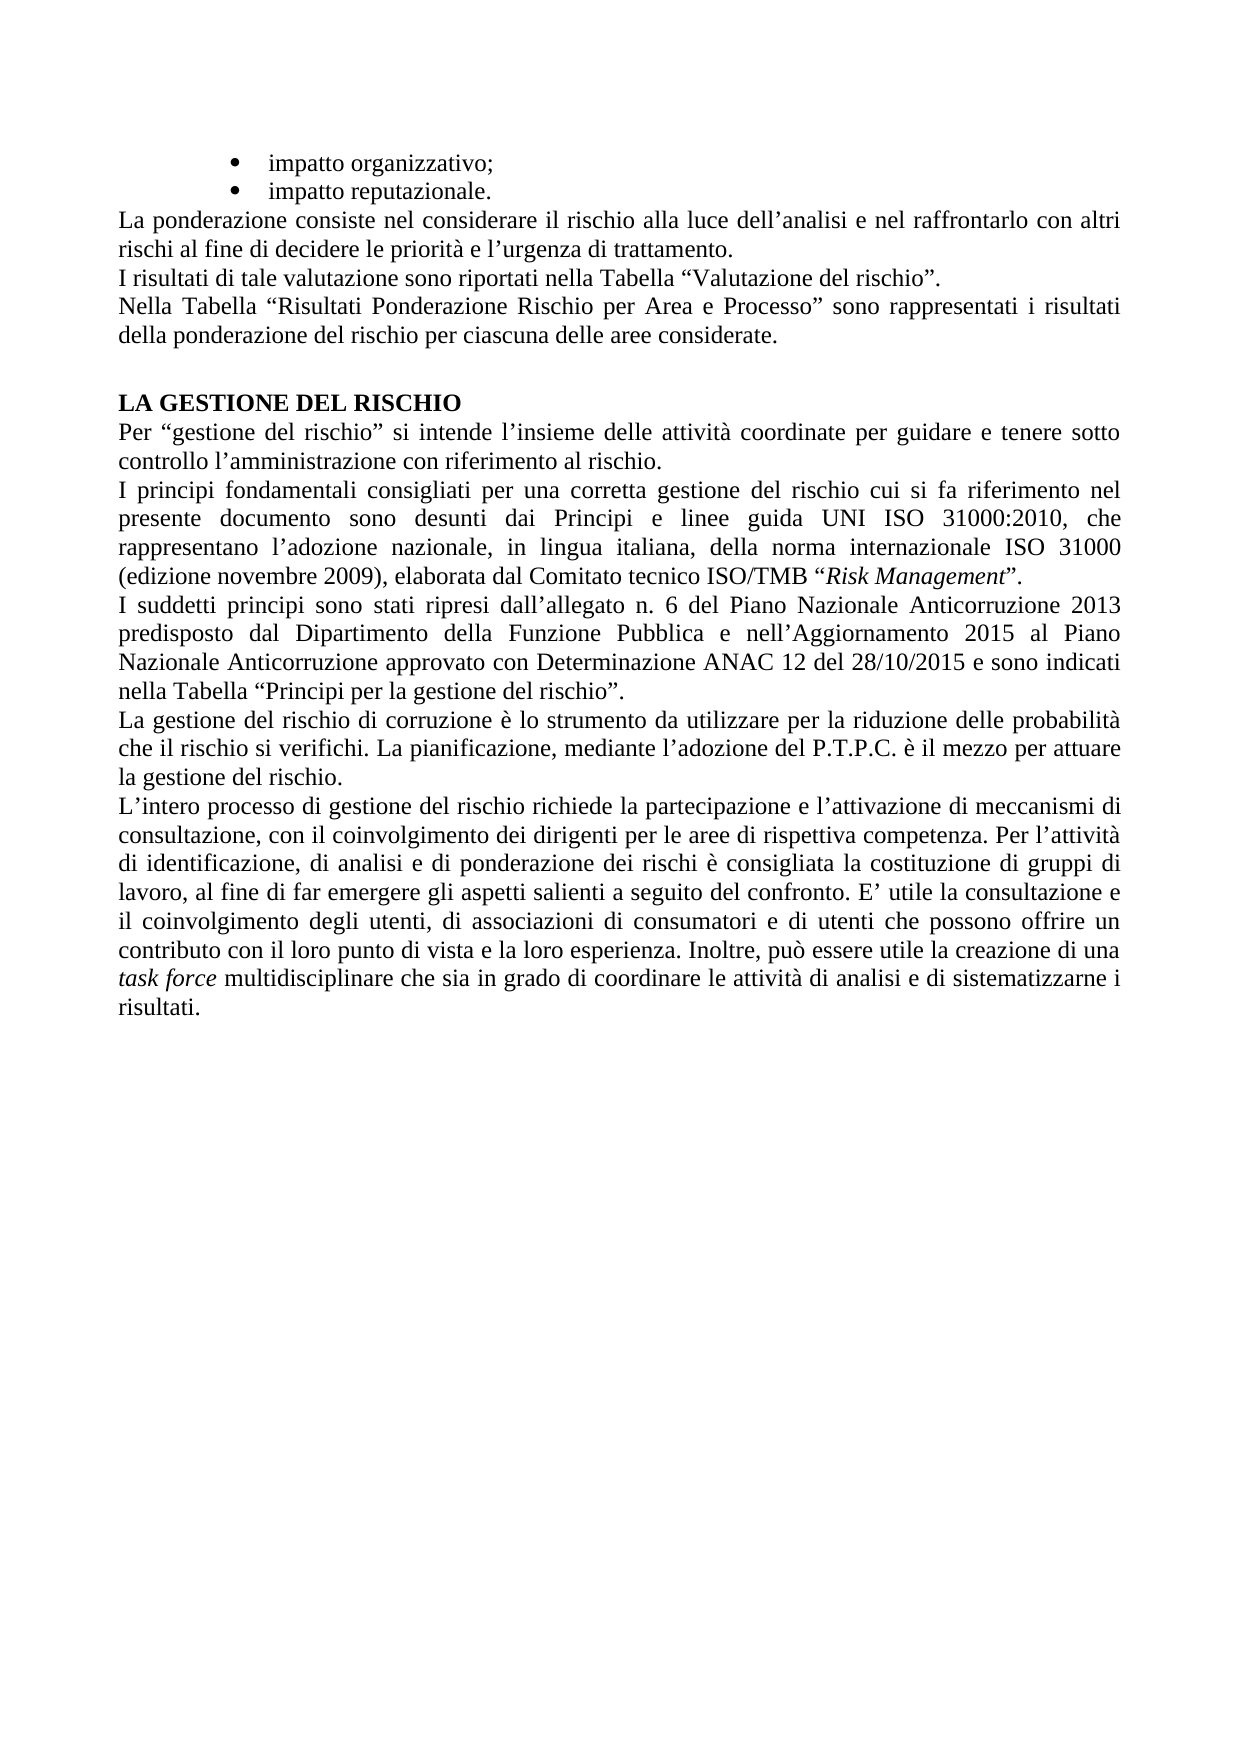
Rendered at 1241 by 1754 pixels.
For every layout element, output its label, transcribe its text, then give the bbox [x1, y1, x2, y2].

text L’intero processo di gestione del rischio richiede la partecipazione e l’attivazione di meccanismi di consultazione, con il coinvolgimento dei dirigenti per le aree di rispettiva competenza. Per l’attività di identificazione, di analisi e di ponderazione dei rischi è consigliata la costituzione di gruppi di lavoro, al fine di far emergere gli aspetti salienti a seguito del confronto. E’ utile la consultazione e il coinvolgimento degli utenti, di associazioni di consumatori e di utenti che possono offrire un contributo con il loro punto di vista e la loro esperienza. Inoltre, può essere utile la creazione di una task force multidisciplinare che sia in grado di coordinare le attività di analisi e di sistematizzarne i risultati. [118, 791, 1122, 1021]
text La ponderazione consiste nel considerare il rischio alla luce dell’analisi e nel raffrontarlo con altri rischi al fine di decidere le priorità e l’urgenza di trattamento. [118, 205, 1122, 263]
text LA GESTIONE DEL RISCHIO [118, 388, 1122, 417]
text Nella Tabella “Risultati Ponderazione Rischio per Area e Processo” sono rappresentati i risultati della ponderazione del rischio per ciascuna delle aree considerate. [118, 291, 1122, 349]
text I suddetti principi sono stati ripresi dall’allegato n. 6 del Piano Nazionale Anticorruzione 2013 predisposto dal Dipartimento della Funzione Pubblica e nell’Aggiornamento 2015 al Piano Nazionale Anticorruzione approvato con Determinazione ANAC 12 del 28/10/2015 e sono indicati nella Tabella “Principi per la gestione del rischio”. [118, 590, 1122, 705]
text La gestione del rischio di corruzione è lo strumento da utilizzare per la riduzione delle probabilità che il rischio si verifichi. La pianificazione, mediante l’adozione del P.T.P.C. è il mezzo per attuare la gestione del rischio. [118, 705, 1122, 791]
list impatto reputazionale. [231, 176, 1122, 205]
list impatto organizzativo; [231, 148, 1122, 176]
text I risultati di tale valutazione sono riportati nella Tabella “Valutazione del rischio”. [118, 263, 1122, 291]
text I principi fondamentali consigliati per una corretta gestione del rischio cui si fa riferimento nel presente documento sono desunti dai Principi e linee guida UNI ISO 31000:2010, che rappresentano l’adozione nazionale, in lingua italiana, della norma internazionale ISO 31000 (edizione novembre 2009), elaborata dal Comitato tecnico ISO/TMB “Risk Management”. [118, 475, 1122, 590]
text Per “gestione del rischio” si intende l’insieme delle attività coordinate per guidare e tenere sotto controllo l’amministrazione con riferimento al rischio. [118, 417, 1122, 475]
